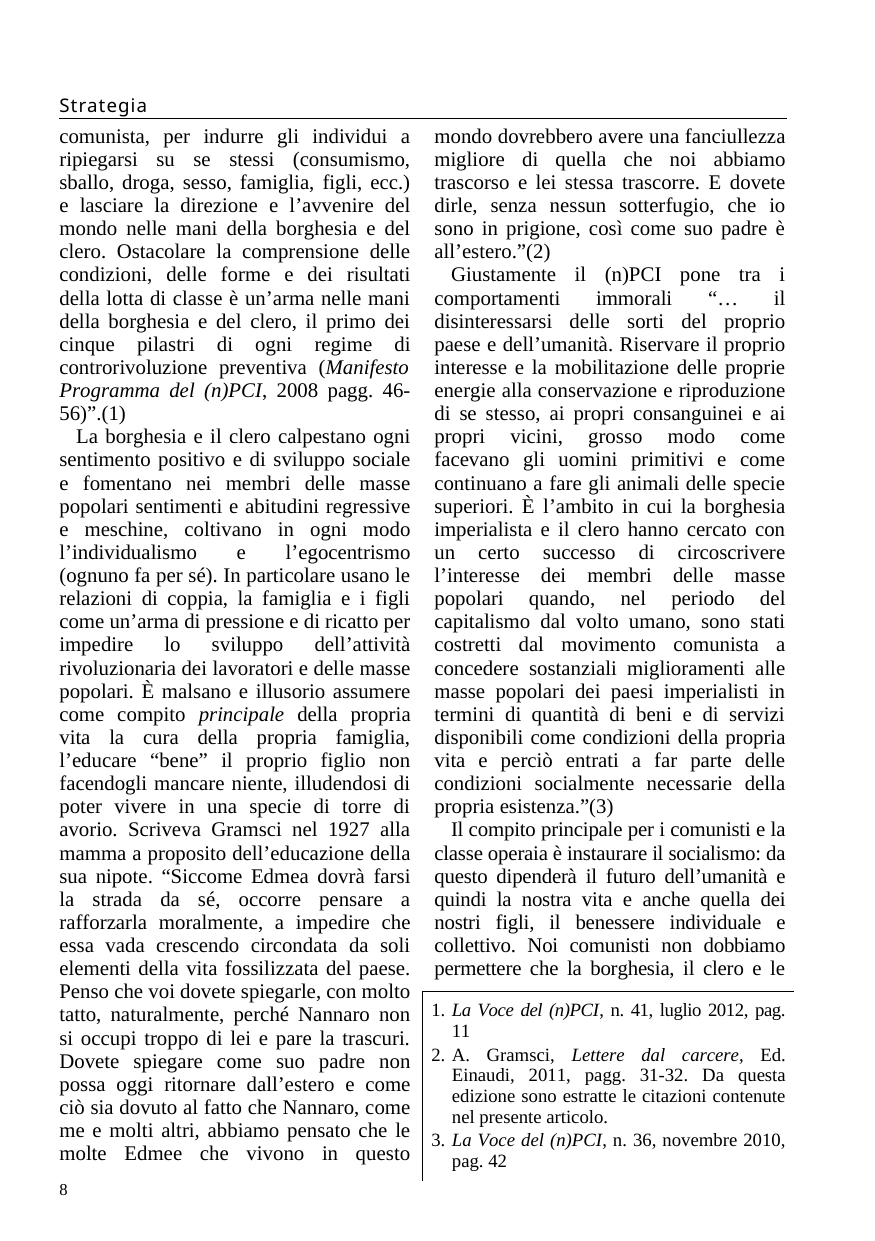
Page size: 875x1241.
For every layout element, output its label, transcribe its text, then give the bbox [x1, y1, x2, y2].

text 2. A. Gramsci, Lettere dal carcere, Ed. Einaudi, 2011, pagg. 31-32. Da questa edizione sono estratte le citazioni contenute nel presente articolo. [431, 1044, 786, 1127]
text mondo dovrebbero avere una fanciullezza migliore di quella che noi abbiamo trascorso e lei stessa trascorre. E dovete dirle, senza nessun sotterfugio, che io sono in prigione, così come suo padre è all’estero.”(2) [434, 119, 786, 263]
text 1. La Voce del (n)PCI, n. 41, luglio 2012, pag. 11 [431, 1000, 786, 1041]
text comunista, per indurre gli individui a ripiegarsi su se stessi (consumismo, sballo, droga, sesso, famiglia, figli, ecc.) e lasciare la direzione e l’avvenire del mondo nelle mani della borghesia e del clero. Ostacolare la comprensione delle condizioni, delle forme e dei risultati della lotta di classe è un’arma nelle mani della borghesia e del clero, il primo dei cinque pilastri di ogni regime di controrivoluzione preventiva (Manifesto Programma del (n)PCI, 2008 pagg. 46-56)”.(1) [59, 119, 411, 425]
text Il compito principale per i comunisti e la classe operaia è instaurare il socialismo: da questo dipenderà il futuro dell’umanità e quindi la nostra vita e anche quella dei nostri figli, il benessere individuale e collettivo. Noi comunisti non dobbiamo permettere che la borghesia, il clero e le [434, 818, 786, 980]
text Strategia [59, 92, 787, 118]
text 3. La Voce del (n)PCI, n. 36, novembre 2010, pag. 42 [431, 1130, 786, 1172]
text Giustamente il (n)PCI pone tra i comportamenti immorali “… il disinteressarsi delle sorti del proprio paese e dell’umanità. Riservare il proprio interesse e la mobilitazione delle proprie energie alla conservazione e riproduzione di se stesso, ai propri consanguinei e ai propri vicini, grosso modo come facevano gli uomini primitivi e come continuano a fare gli animali delle specie superiori. È l’ambito in cui la borghesia imperialista e il clero hanno cercato con un certo successo di circoscrivere l’interesse dei membri delle masse popolari quando, nel periodo del capitalismo dal volto umano, sono stati costretti dal movimento comunista a concedere sostanziali miglioramenti alle masse popolari dei paesi imperialisti in termini di quantità di beni e di servizi disponibili come condizioni della propria vita e perciò entrati a far parte delle condizioni socialmente necessarie della propria esistenza.”(3) [434, 263, 786, 818]
text La borghesia e il clero calpestano ogni sentimento positivo e di sviluppo sociale e fomentano nei membri delle masse popolari sentimenti e abitudini regressive e meschine, coltivano in ogni modo l’individualismo e l’egocentrismo (ognuno fa per sé). In particolare usano le relazioni di coppia, la famiglia e i figli come un’arma di pressione e di ricatto per impedire lo sviluppo dell’attività rivoluzionaria dei lavoratori e delle masse popolari. È malsano e illusorio assumere come compito principale della propria vita la cura della propria famiglia, l’educare “bene” il proprio figlio non facendogli mancare niente, illudendosi di poter vivere in una specie di torre di avorio. Scriveva Gramsci nel 1927 alla mamma a proposito dell’educazione della sua nipote. “Siccome Edmea dovrà farsi la strada da sé, occorre pensare a rafforzarla moralmente, a impedire che essa vada crescendo circondata da soli elementi della vita fossilizzata del paese. Penso che voi dovete spiegarle, con molto tatto, naturalmente, perché Nannaro non si occupi troppo di lei e pare la trascuri. Dovete spiegare come suo padre non possa oggi ritornare dall’estero e come ciò sia dovuto al fatto che Nannaro, come me e molti altri, abbiamo pensato che le molte Edmee che vivono in questo [59, 425, 411, 1165]
